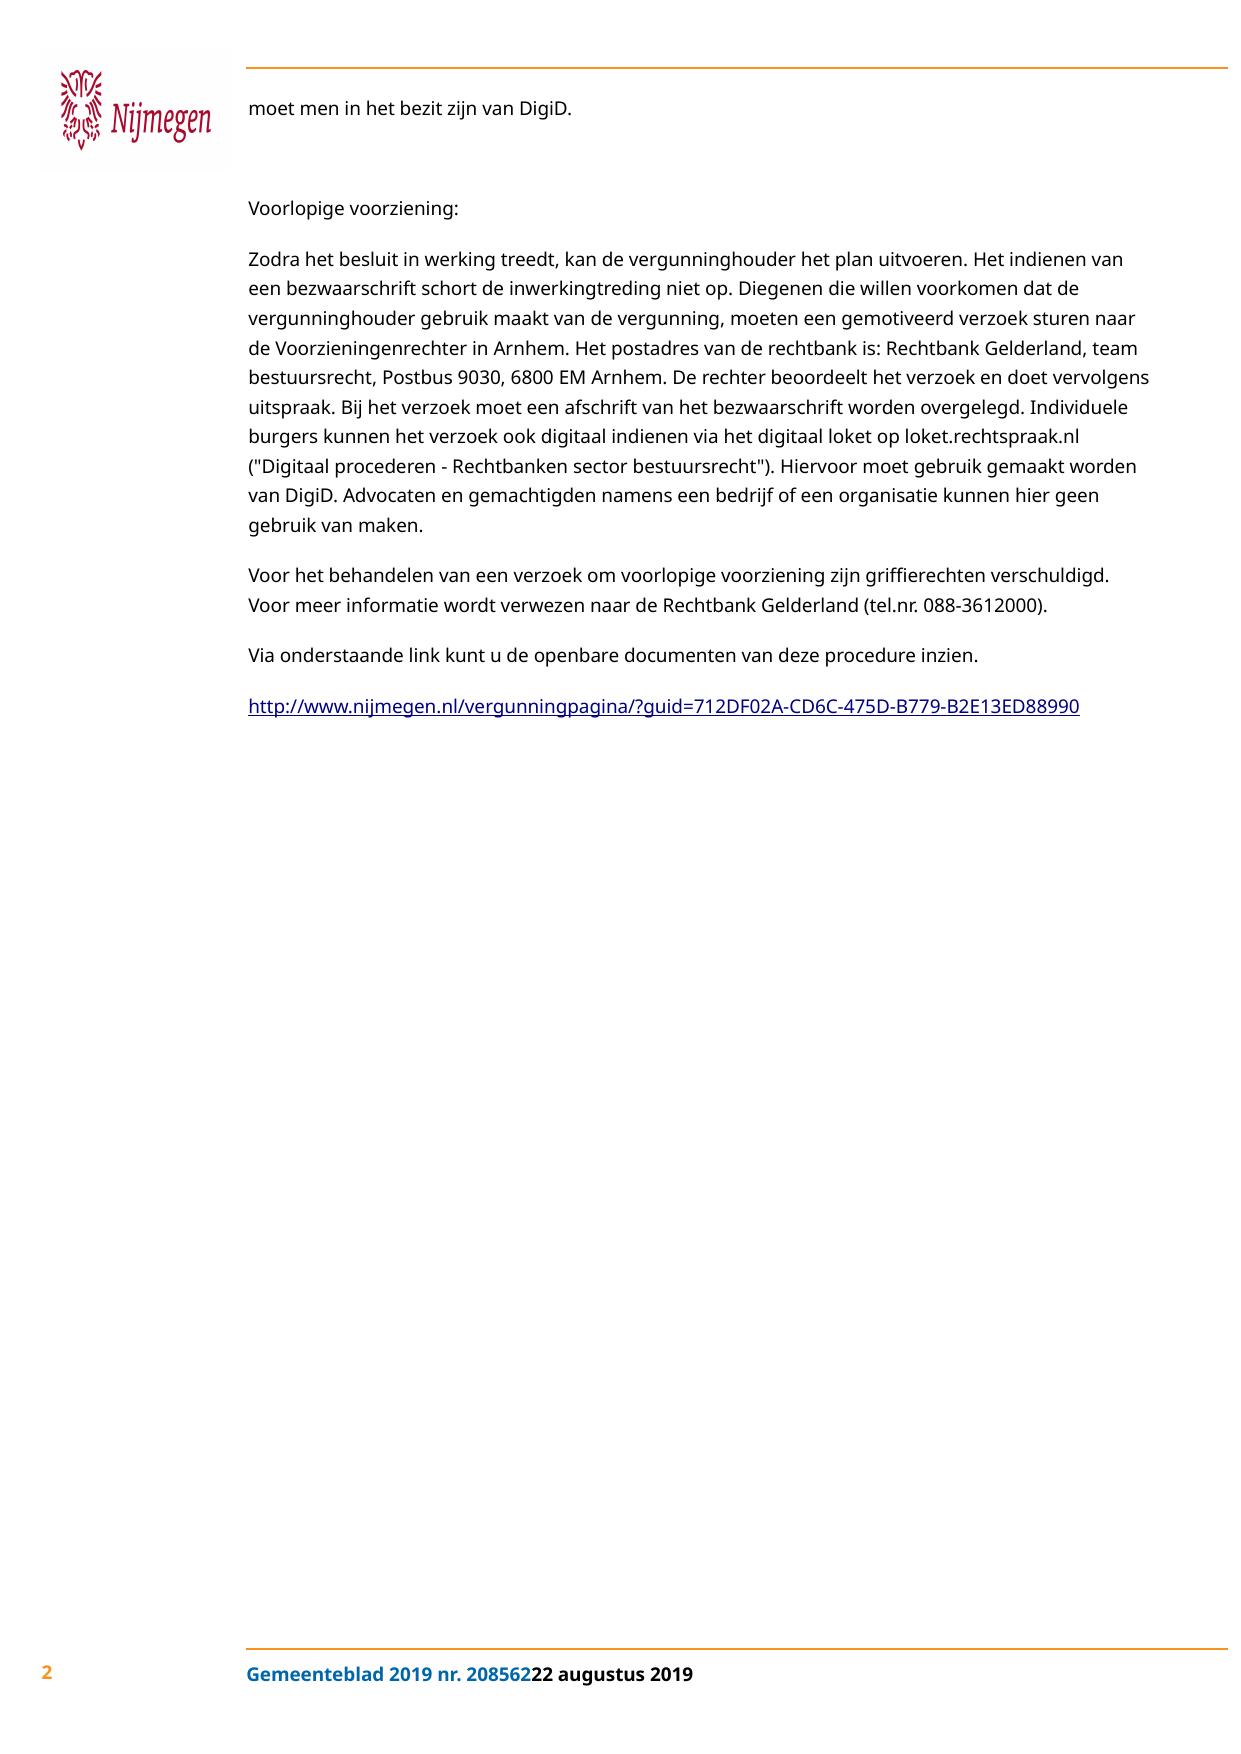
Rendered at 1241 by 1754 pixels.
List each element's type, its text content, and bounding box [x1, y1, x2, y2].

picture [41, 47, 231, 172]
text Voorlopige voorziening: [248, 196, 1152, 221]
text Via onderstaande link kunt u de openbare documenten van deze procedure inzien. [248, 643, 1152, 668]
text Voor het behandelen van een verzoek om voorlopige voorziening zijn griffierechten verschuldigd. Voor meer informatie wordt verwezen naar de Rechtbank Gelderland (tel.nr. 088-3612000). [248, 563, 1152, 618]
text http://www.nijmegen.nl/vergunningpagina/?guid=712DF02A-CD6C-475D-B779-B2E13ED88990 [248, 693, 1152, 719]
text moet men in het bezit zijn van DigiD. [248, 95, 1152, 121]
text Zodra het besluit in werking treedt, kan de vergunninghouder het plan uitvoeren. Het indienen van een bezwaarschrift schort de inwerkingtreding niet op. Diegenen die willen voorkomen dat de vergunninghouder gebruik maakt van de vergunning, moeten een gemotiveerd verzoek sturen naar de Voorzieningenrechter in Arnhem. Het postadres van de rechtbank is: Rechtbank Gelderland, team bestuursrecht, Postbus 9030, 6800 EM Arnhem. De rechter beoordeelt het verzoek en doet vervolgens uitspraak. Bij het verzoek moet een afschrift van het bezwaarschrift worden overgelegd. Individuele burgers kunnen het verzoek ook digitaal indienen via het digitaal loket op loket.rechtspraak.nl ("Digitaal procederen - Rechtbanken sector bestuursrecht"). Hiervoor moet gebruik gemaakt worden van DigiD. Advocaten en gemachtigden namens een bedrijf of een organisatie kunnen hier geen gebruik van maken. [248, 246, 1152, 538]
